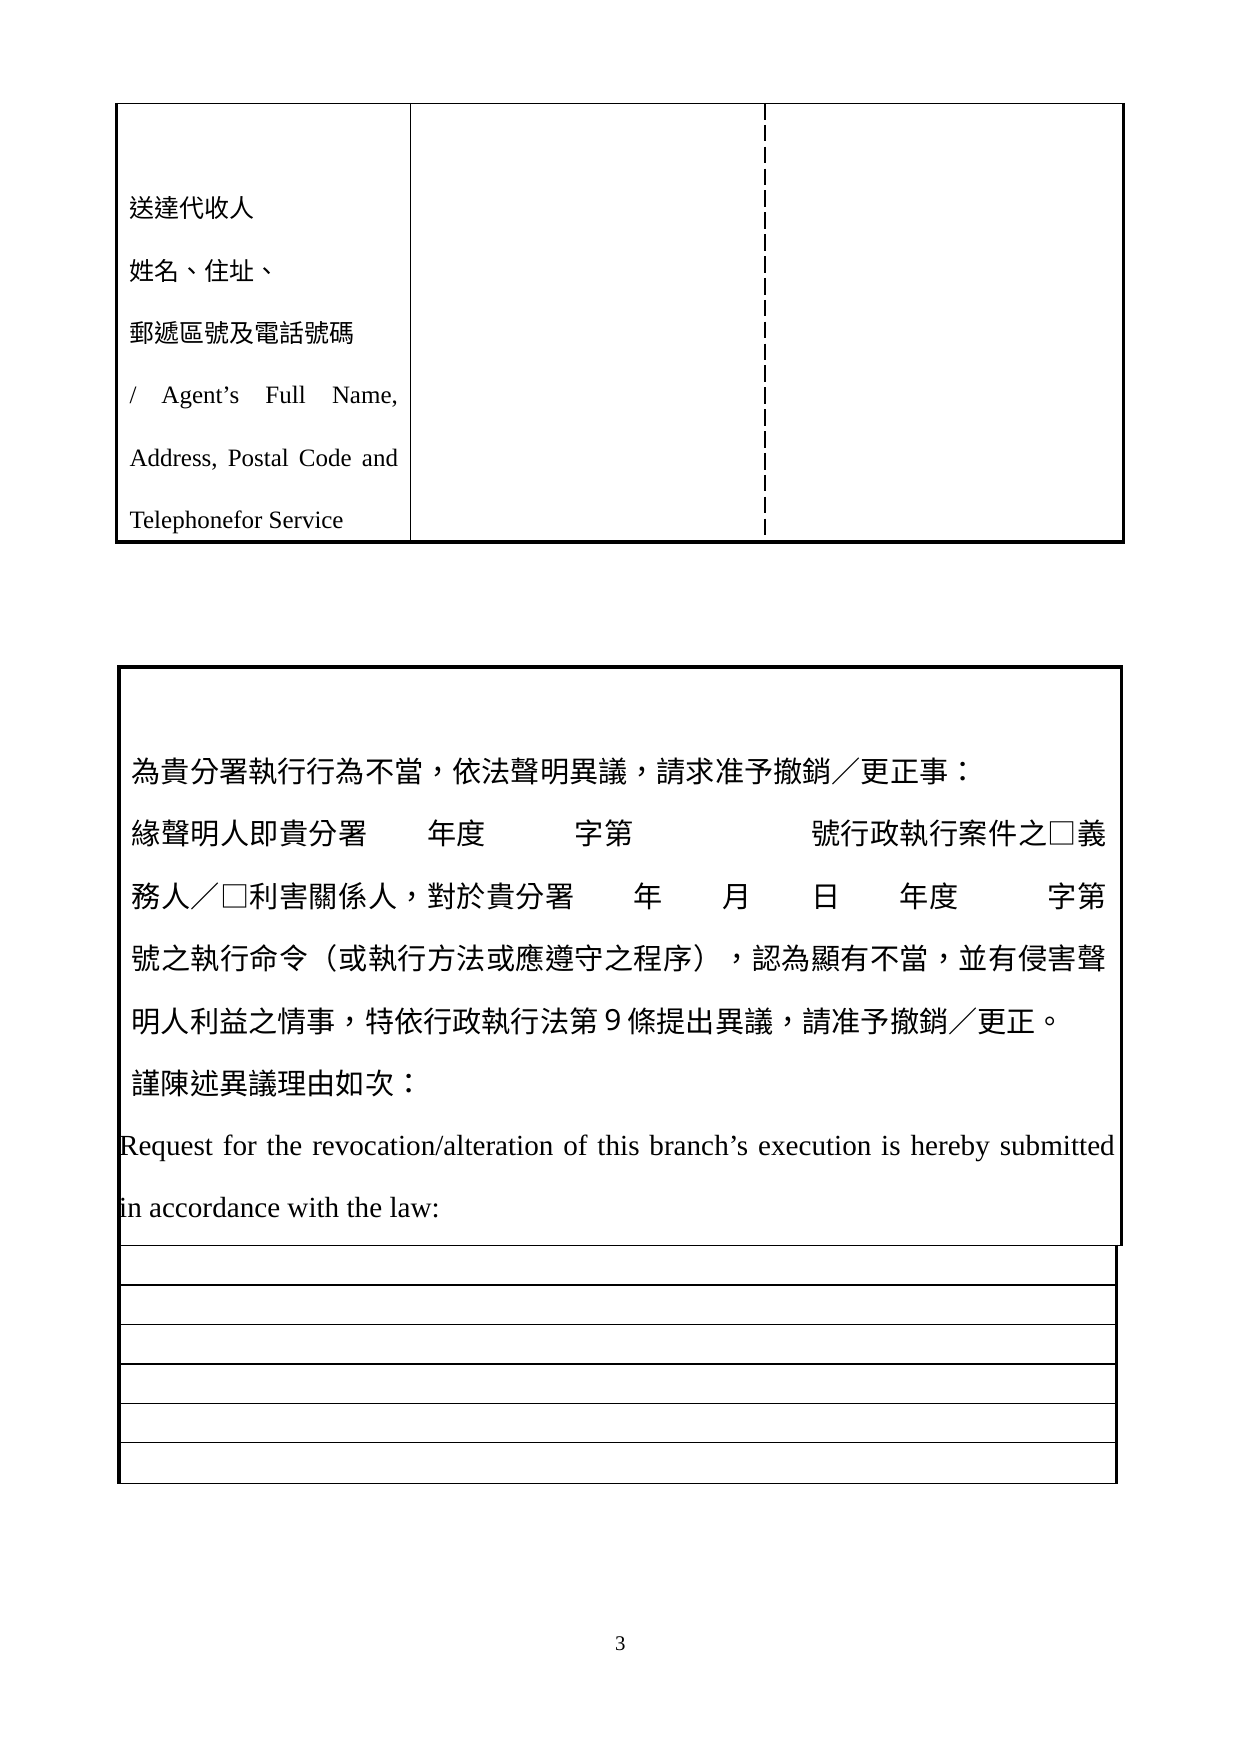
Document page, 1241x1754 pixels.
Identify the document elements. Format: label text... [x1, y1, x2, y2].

table_cell [121, 1404, 1115, 1442]
table_cell 此 致 [121, 1443, 1115, 1483]
table_cell 送達代收人 姓名、住址、 郵遞區號及電話號碼 / Agent’s Full Name, Address, Postal Code and Telephonefor Service [118, 104, 410, 540]
table_cell [121, 1325, 1115, 1363]
table_cell [411, 104, 765, 540]
table_cell [765, 104, 1122, 540]
table_cell [121, 1365, 1115, 1402]
table_cell [121, 1286, 1115, 1323]
table_cell [121, 1246, 1115, 1284]
table_header 為貴分署執行行為不當，依法聲明異議，請求准予撤銷／更正事： 緣聲明人即貴分署 年度 字第 號行政執行案件之□義務人／□利害關係人，對於貴分署 年 月 日 年度 字第 號之執行命令（或執行方法或應遵守之程序），認為顯有不當，並有侵害聲明人利益之情事，特依行政執行法第9條提出異議，請准予撤銷／更正。 謹陳述異議理由如次： Request for the revocation/alteration of this branch’s execution is hereby submitted in accordance with the law: The petitioner is the obligor (or interested party) in this branch’s [case number] and believes that this branch’s execution decree(case number_____) (or manner of execution, or the applying procedure) is inappropriate and has caused harm to the petitioner’s interest. Thus, this objection to request revocation/alteration is submitted in accordance with Article 9 of the Administrative Execution Act. [121, 669, 1120, 1244]
